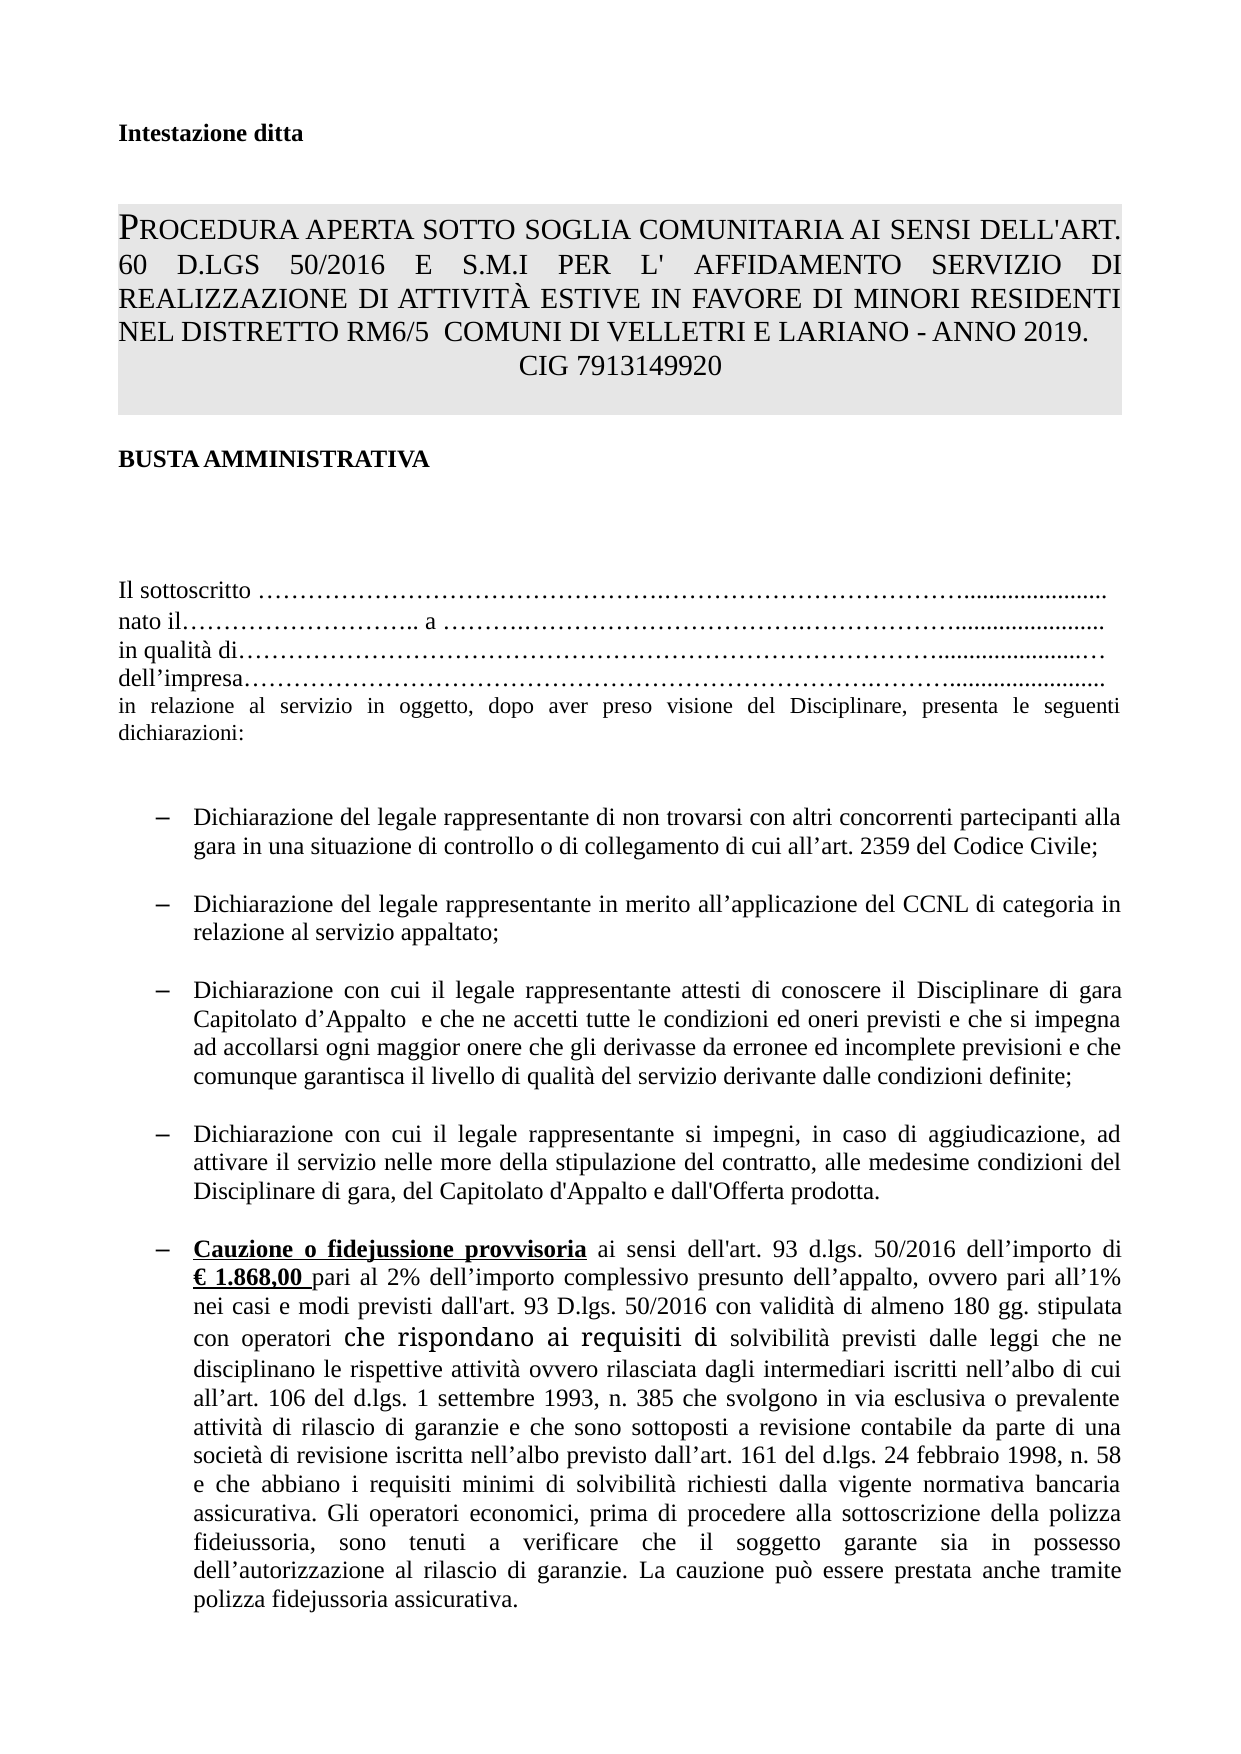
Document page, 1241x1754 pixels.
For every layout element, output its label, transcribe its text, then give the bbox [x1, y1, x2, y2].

list Cauzione o fidejussione provvisoria ai sensi dell'art. 93 d.lgs. 50/2016 dell’importo di € 1.868,00 pari al 2% dell’importo complessivo presunto dell’appalto, ovvero pari all’1% nei casi e modi previsti dall'art. 93 D.lgs. 50/2016 con validità di almeno 180 gg. stipulata con operatori che rispondano ai requisiti di solvibilità previsti dalle leggi che ne disciplinano le rispettive attività ovvero rilasciata dagli intermediari iscritti nell’albo di cui all’art. 106 del d.lgs. 1 settembre 1993, n. 385 che svolgono in via esclusiva o prevalente attività di rilascio di garanzie e che sono sottoposti a revisione contabile da parte di una società di revisione iscritta nell’albo previsto dall’art. 161 del d.lgs. 24 febbraio 1998, n. 58 e che abbiano i requisiti minimi di solvibilità richiesti dalla vigente normativa bancaria assicurativa. Gli operatori economici, prima di procedere alla sottoscrizione della polizza fideiussoria, sono tenuti a verificare che il soggetto garante sia in possesso dell’autorizzazione al rilascio di garanzie. La cauzione può essere prestata anche tramite polizza fidejussoria assicurativa. [156, 1234, 1122, 1613]
text CIG 7913149920 [118, 348, 1122, 382]
text nato il……………………….. a ……….…………………………….………………........................ [118, 606, 1122, 635]
text dell’impresa………………………………………………………………….………......................... [118, 663, 1122, 692]
list Dichiarazione con cui il legale rappresentante si impegni, in caso di aggiudicazione, ad attivare il servizio nelle more della stipulazione del contratto, alle medesime condizioni del Disciplinare di gara, del Capitolato d'Appalto e dall'Offerta prodotta. [156, 1119, 1122, 1205]
text Il sottoscritto ………………………………………….………………………………....................... [118, 572, 1122, 606]
list Dichiarazione del legale rappresentante in merito all’applicazione del CCNL di categoria in relazione al servizio appaltato; [156, 889, 1122, 946]
text BUSTA AMMINISTRATIVA [118, 444, 1122, 473]
text in qualità di………………………………………………………………………….......................… [118, 635, 1122, 663]
list Dichiarazione con cui il legale rappresentante attesti di conoscere il Disciplinare di gara Capitolato d’Appalto e che ne accetti tutte le condizioni ed oneri previsti e che si impegna ad accollarsi ogni maggior onere che gli derivasse da erronee ed incomplete previsioni e che comunque garantisca il livello di qualità del servizio derivante dalle condizioni definite; [156, 975, 1122, 1090]
list Dichiarazione del legale rappresentante di non trovarsi con altri concorrenti partecipanti alla gara in una situazione di controllo o di collegamento di cui all’art. 2359 del Codice Civile; [156, 802, 1122, 860]
text Intestazione ditta [118, 118, 1122, 147]
text PROCEDURA APERTA SOTTO SOGLIA COMUNITARIA AI SENSI DELL'ART. 60 D.LGS 50/2016 E S.M.I PER L' AFFIDAMENTO SERVIZIO DI REALIZZAZIONE DI ATTIVITÀ ESTIVE IN FAVORE DI MINORI RESIDENTI NEL DISTRETTO RM6/5 COMUNI DI VELLETRI E LARIANO - ANNO 2019. [118, 204, 1122, 348]
text in relazione al servizio in oggetto, dopo aver preso visione del Disciplinare, presenta le seguenti dichiarazioni: [118, 692, 1122, 745]
